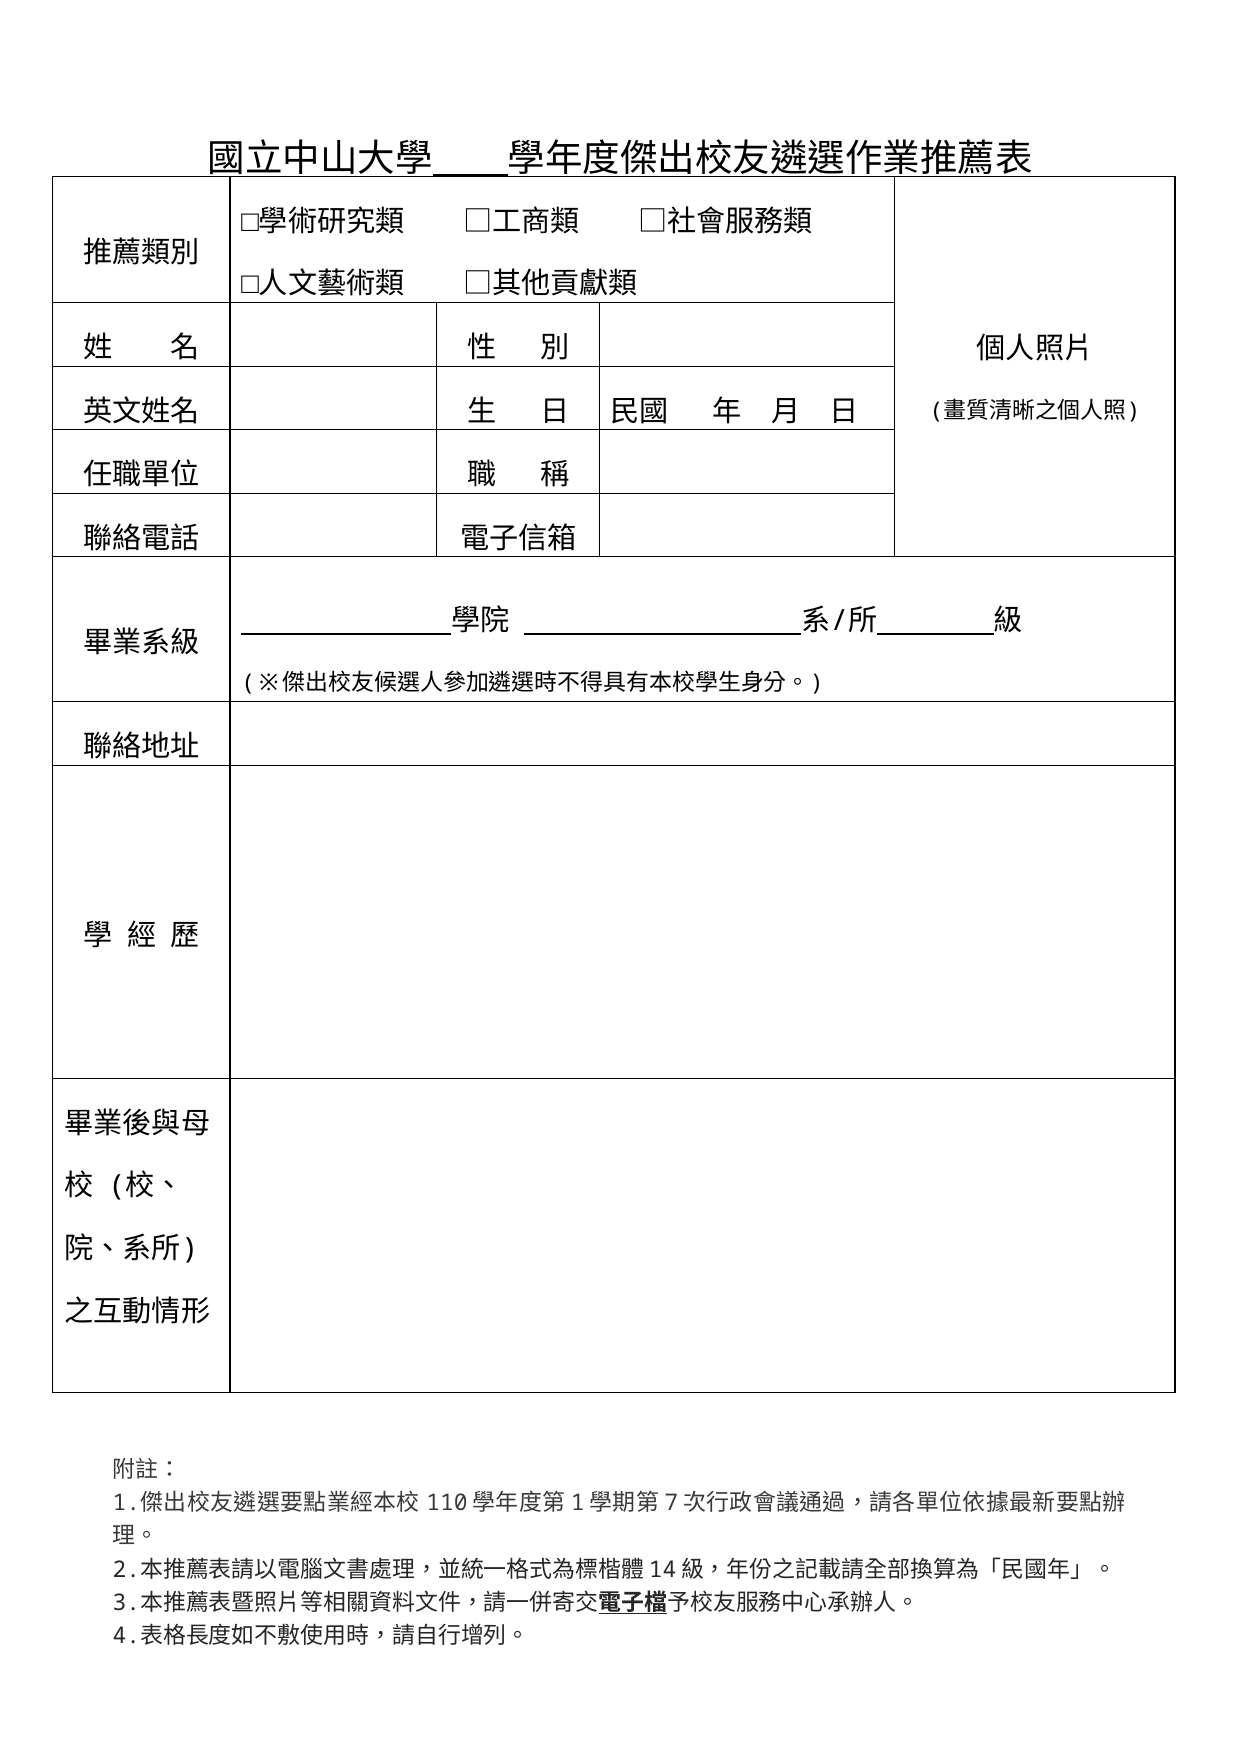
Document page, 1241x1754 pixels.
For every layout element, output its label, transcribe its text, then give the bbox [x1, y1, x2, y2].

table_cell [231, 1079, 1174, 1392]
table_cell 學 經 歷 [53, 766, 229, 1078]
table_cell 職 稱 [437, 430, 599, 493]
table_cell 電子信箱 [437, 494, 599, 556]
table_header □學術研究類 □工商類 □社會服務類 □人文藝術類 □其他貢獻類 [231, 177, 894, 302]
table_cell 聯絡地址 [53, 702, 229, 764]
table_cell 任職單位 [53, 430, 229, 493]
table_cell [600, 303, 894, 366]
table_cell 聯絡電話 [53, 494, 229, 556]
table_cell 畢業系級 [53, 557, 229, 701]
table_cell 學院 系/所 級 (※傑出校友候選人參加遴選時不得具有本校學生身分。) [231, 557, 1174, 701]
table_cell [231, 494, 436, 556]
table_cell [231, 430, 436, 493]
table_cell [231, 766, 1174, 1078]
text 國立中山大學 學年度傑出校友遴選作業推薦表 [112, 113, 1128, 176]
table_cell 生 日 [437, 367, 599, 429]
table_cell [231, 702, 1174, 764]
table_cell [231, 303, 436, 366]
table_cell 畢業後與母校 (校、院、系所) 之互動情形 [53, 1079, 229, 1392]
table_header 推薦類別 [53, 177, 229, 302]
table_cell 姓 名 [53, 303, 229, 366]
table_cell [231, 367, 436, 429]
table_cell 英文姓名 [53, 367, 229, 429]
table_cell [600, 494, 894, 556]
table_header 個人照片 (畫質清晰之個人照) [895, 177, 1174, 556]
table_cell [600, 430, 894, 493]
table_cell 民國 年 月 日 [600, 367, 894, 429]
table_cell 性 別 [437, 303, 599, 366]
